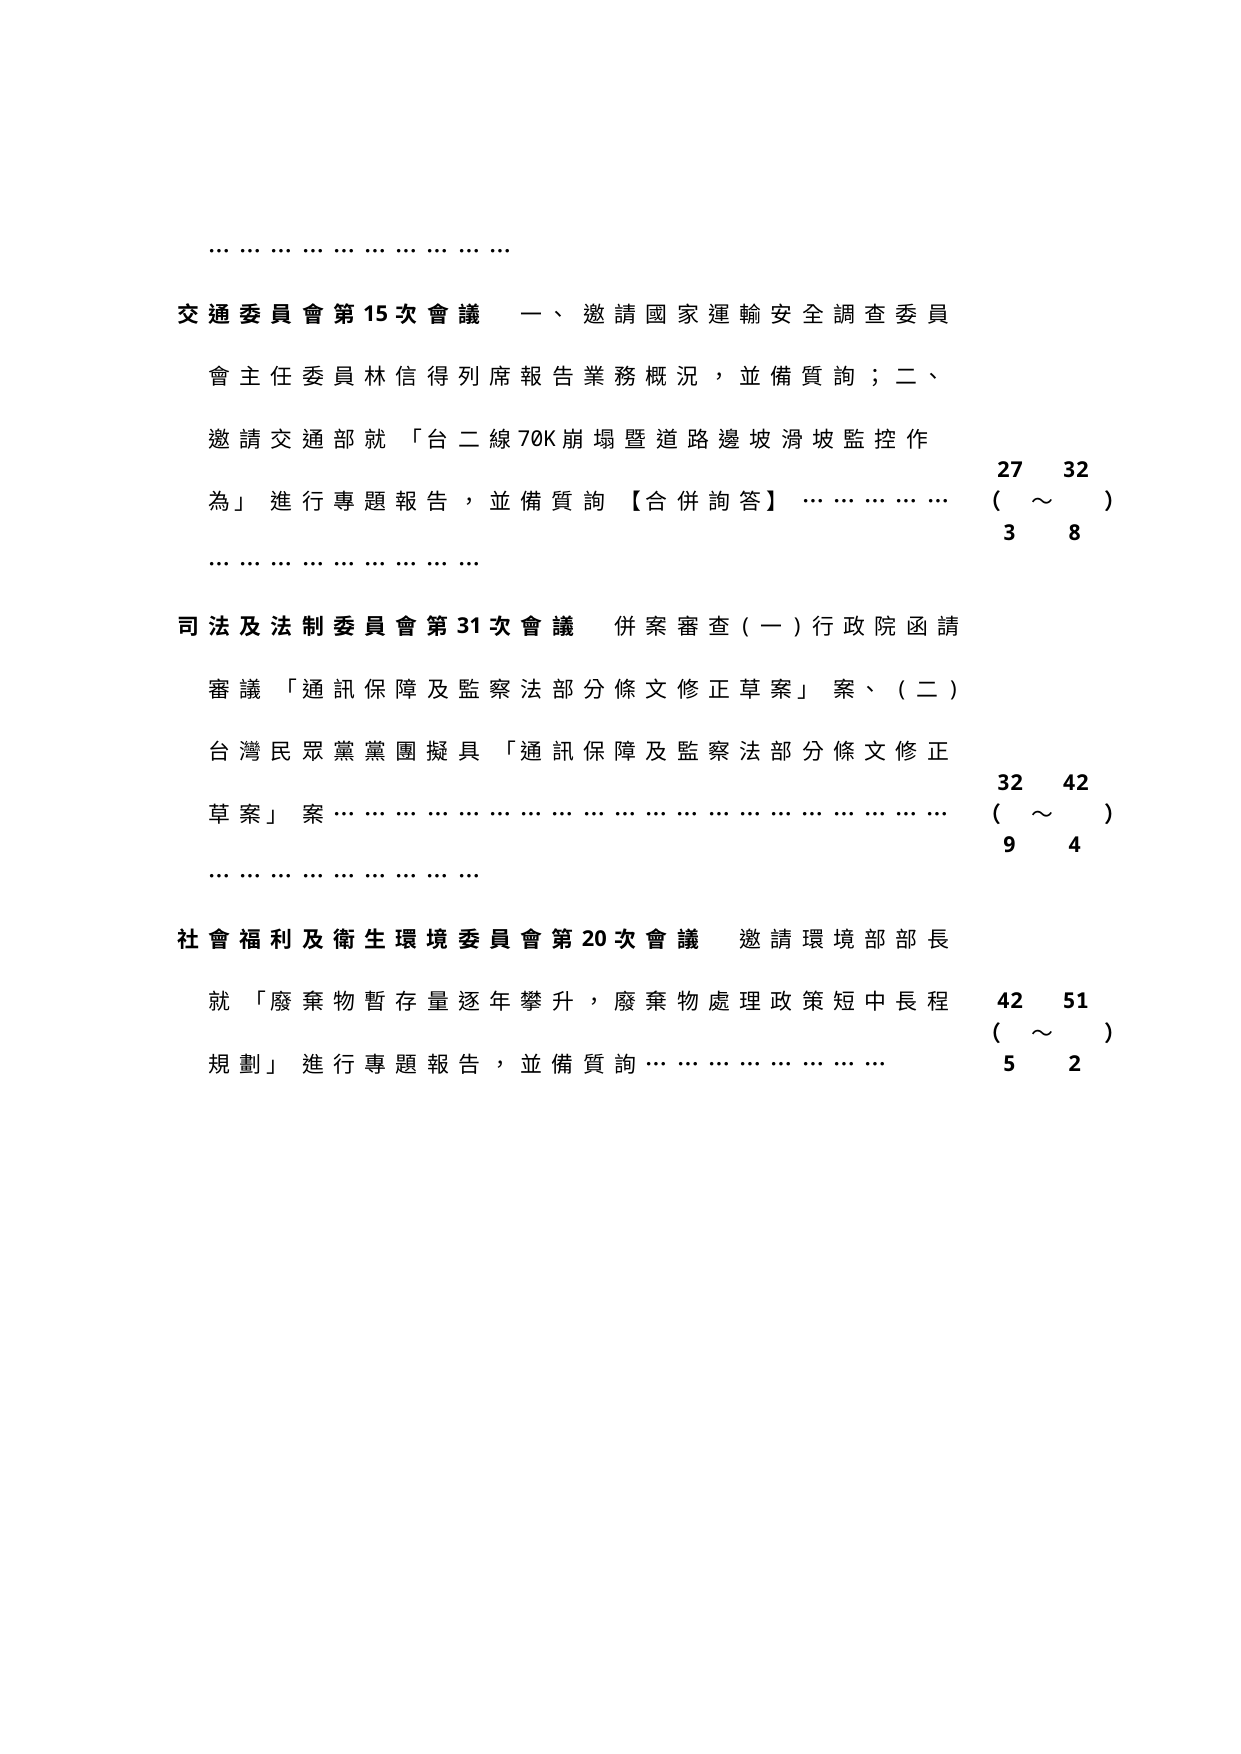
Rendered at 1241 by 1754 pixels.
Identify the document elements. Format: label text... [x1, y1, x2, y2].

table_cell （ [967, 281, 986, 594]
table_cell 512 [1053, 906, 1091, 1094]
table_cell ～ [1023, 281, 1053, 594]
table_cell ………………………… [150, 219, 967, 281]
table_cell 司法及法制委員會第31次會議 併案審查(一)行政院函請審議「通訊保障及監察法部分條文修正草案」案、(二)台灣民眾黨黨團擬具「通訊保障及監察法部分條文修正草案」案…………………………………………………………………………… [150, 594, 967, 906]
table_cell 328 [1053, 281, 1091, 594]
table_cell ） [1091, 594, 1108, 906]
table_cell 273 [986, 281, 1023, 594]
table_cell ～ [1023, 594, 1053, 906]
table_cell [1053, 219, 1091, 281]
table_cell ） [1091, 281, 1108, 594]
table_cell 424 [1053, 594, 1091, 906]
table_cell ） [1091, 219, 1108, 281]
table_cell 205 [986, 219, 1023, 281]
table_cell （ [967, 219, 986, 281]
table_cell 329 [986, 594, 1023, 906]
table_cell （ [967, 594, 986, 906]
table_cell 交通委員會第15次會議 一、邀請國家運輸安全調查委員會主任委員林信得列席報告業務概況，並備質詢；二、邀請交通部就「台二線70K崩塌暨道路邊坡滑坡監控作為」進行專題報告，並備質詢【合併詢答】…………………………………… [150, 281, 967, 594]
table_cell ） [1091, 906, 1108, 1094]
table_cell 社會福利及衛生環境委員會第20次會議 邀請環境部部長就「廢棄物暫存量逐年攀升，廢棄物處理政策短中長程規劃」進行專題報告，並備質詢…………………… [150, 906, 967, 1094]
table_cell 425 [986, 906, 1023, 1094]
table_cell [1023, 219, 1053, 281]
table_cell （ [967, 906, 986, 1094]
table_cell ～ [1023, 906, 1053, 1094]
